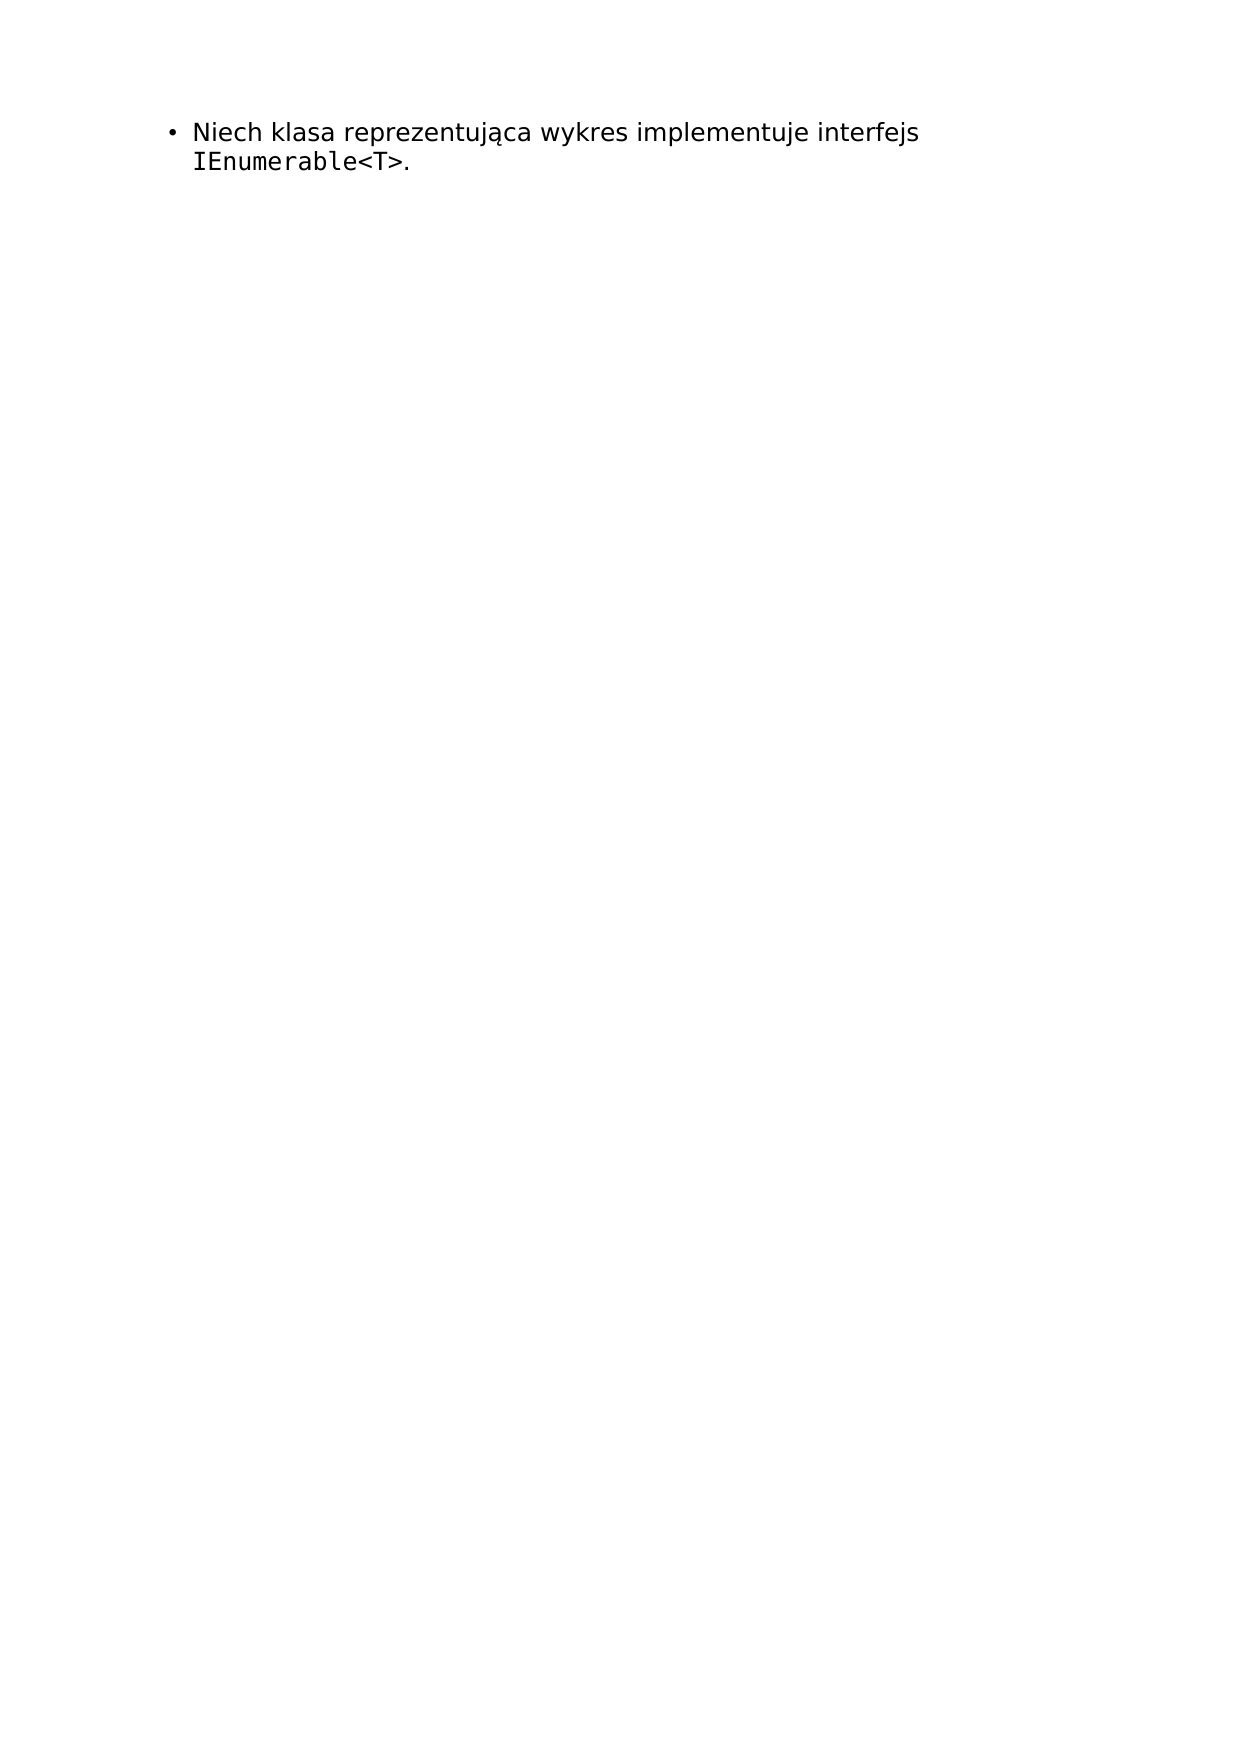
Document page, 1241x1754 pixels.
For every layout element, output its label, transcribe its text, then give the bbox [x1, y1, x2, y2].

list Niech klasa reprezentująca wykres implementuje interfejs IEnumerable<T>. [177, 118, 1122, 176]
